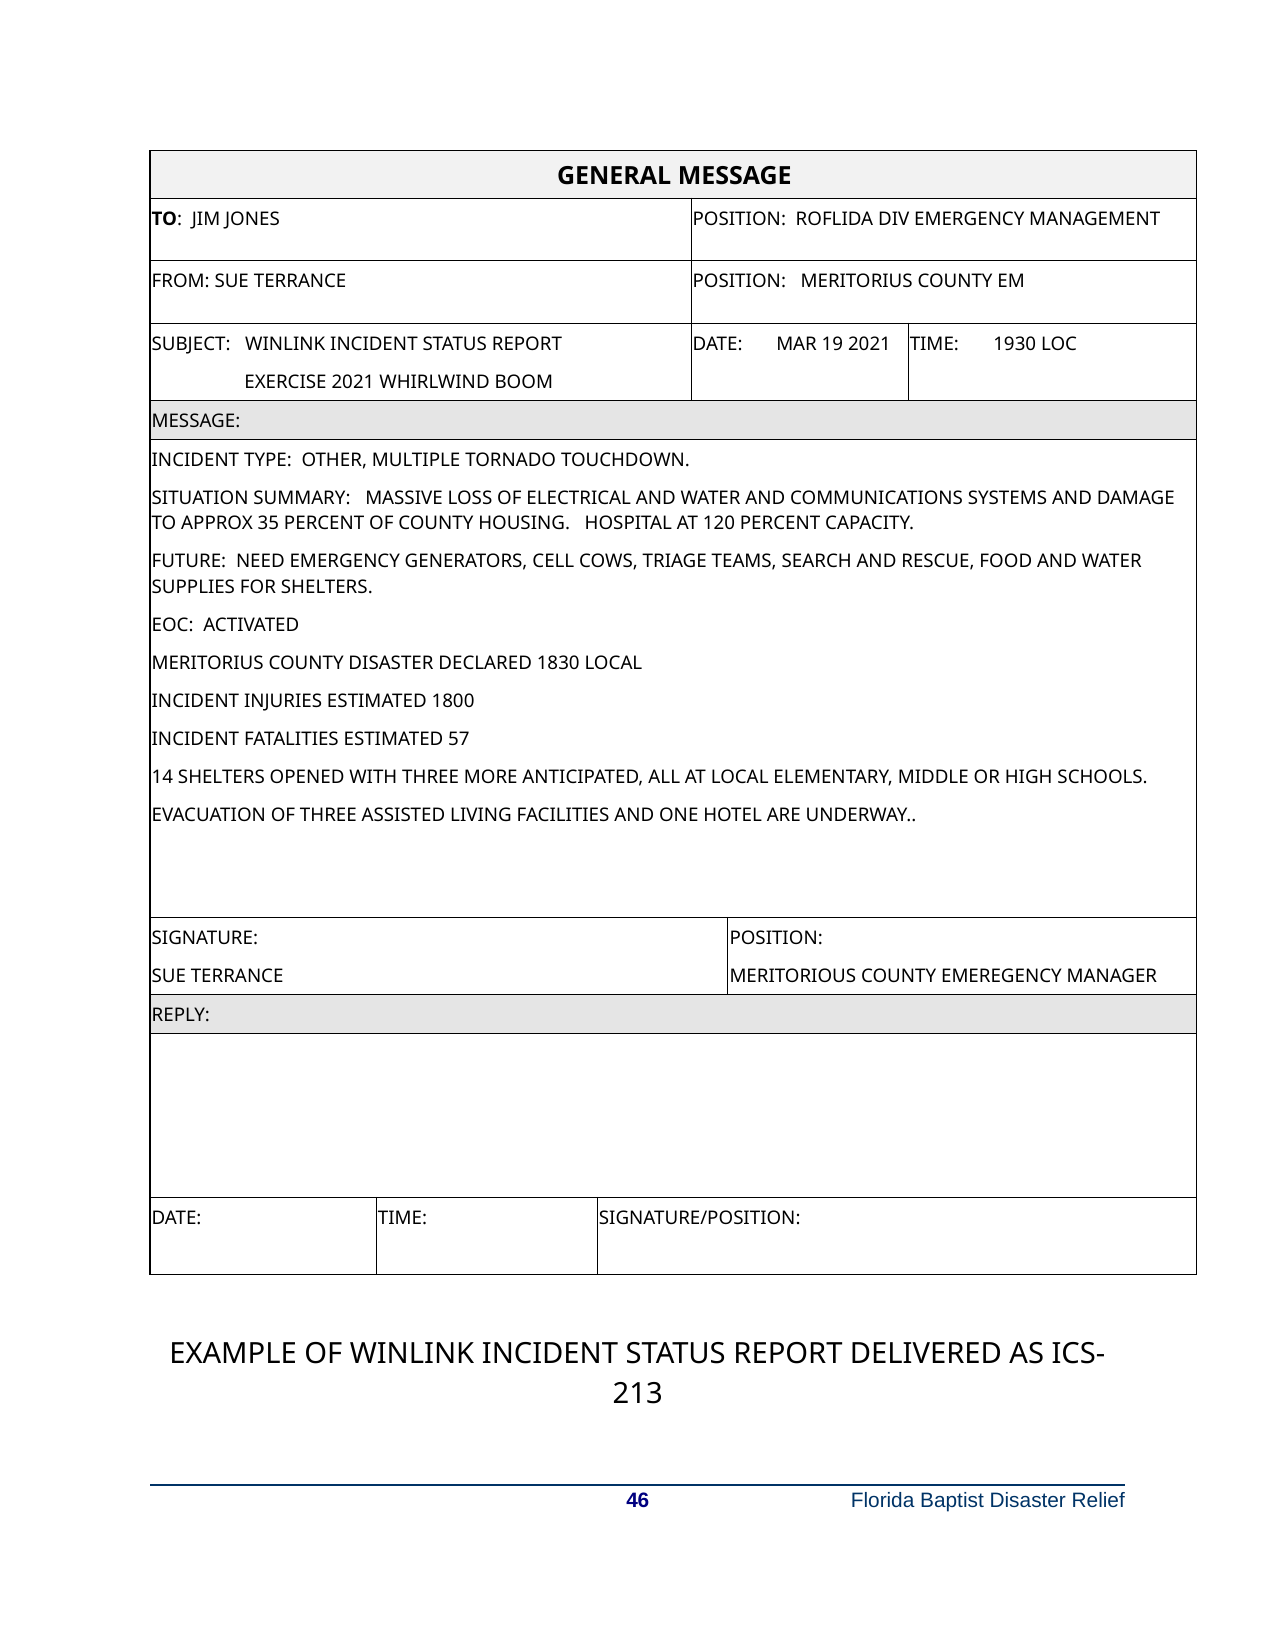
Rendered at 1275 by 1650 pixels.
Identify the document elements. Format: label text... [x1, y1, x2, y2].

table_cell TIME: 1930 LOC [909, 324, 1196, 400]
table_cell SUBJECT: WINLINK INCIDENT STATUS REPORT EXERCISE 2021 WHIRLWIND BOOM [151, 324, 691, 400]
table_cell POSITION: ROFLIDA DIV EMERGENCY MANAGEMENT [692, 199, 1196, 260]
table_cell REPLY: [151, 995, 1196, 1033]
table_header GENERAL MESSAGE [151, 151, 1196, 198]
table_cell FROM: SUE TERRANCE [151, 261, 691, 323]
table_cell SIGNATURE: SUE TERRANCE [151, 918, 727, 994]
table_cell DATE: MAR 19 2021 [692, 324, 908, 400]
table_cell SIGNATURE/POSITION: [598, 1198, 1196, 1274]
table_cell TIME: [377, 1198, 597, 1274]
table_cell POSITION: MERITORIUS COUNTY EM [692, 261, 1196, 323]
text EXAMPLE OF WINLINK INCIDENT STATUS REPORT DELIVERED AS ICS-213 [150, 1332, 1125, 1412]
table_cell DATE: [151, 1198, 376, 1274]
table_cell MESSAGE: [151, 401, 1196, 439]
table_cell TO: JIM JONES [151, 199, 691, 260]
table_cell POSITION: MERITORIOUS COUNTY EMEREGENCY MANAGER [728, 918, 1196, 994]
table_cell [151, 1034, 1196, 1197]
table_cell INCIDENT TYPE: OTHER, MULTIPLE TORNADO TOUCHDOWN. SITUATION SUMMARY: MASSIVE LOSS OF ELECTRICAL AND WATER AND COMMUNICATIONS SYSTEMS AND DAMAGE TO APPROX 35 PERCENT OF COUNTY HOUSING. HOSPITAL AT 120 PERCENT CAPACITY. FUTURE: NEED EMERGENCY GENERATORS, CELL COWS, TRIAGE TEAMS, SEARCH AND RESCUE, FOOD AND WATER SUPPLIES FOR SHELTERS. EOC: ACTIVATED MERITORIUS COUNTY DISASTER DECLARED 1830 LOCAL INCIDENT INJURIES ESTIMATED 1800 INCIDENT FATALITIES ESTIMATED 57 14 SHELTERS OPENED WITH THREE MORE ANTICIPATED, ALL AT LOCAL ELEMENTARY, MIDDLE OR HIGH SCHOOLS. EVACUATION OF THREE ASSISTED LIVING FACILITIES AND ONE HOTEL ARE UNDERWAY.. [151, 440, 1196, 917]
